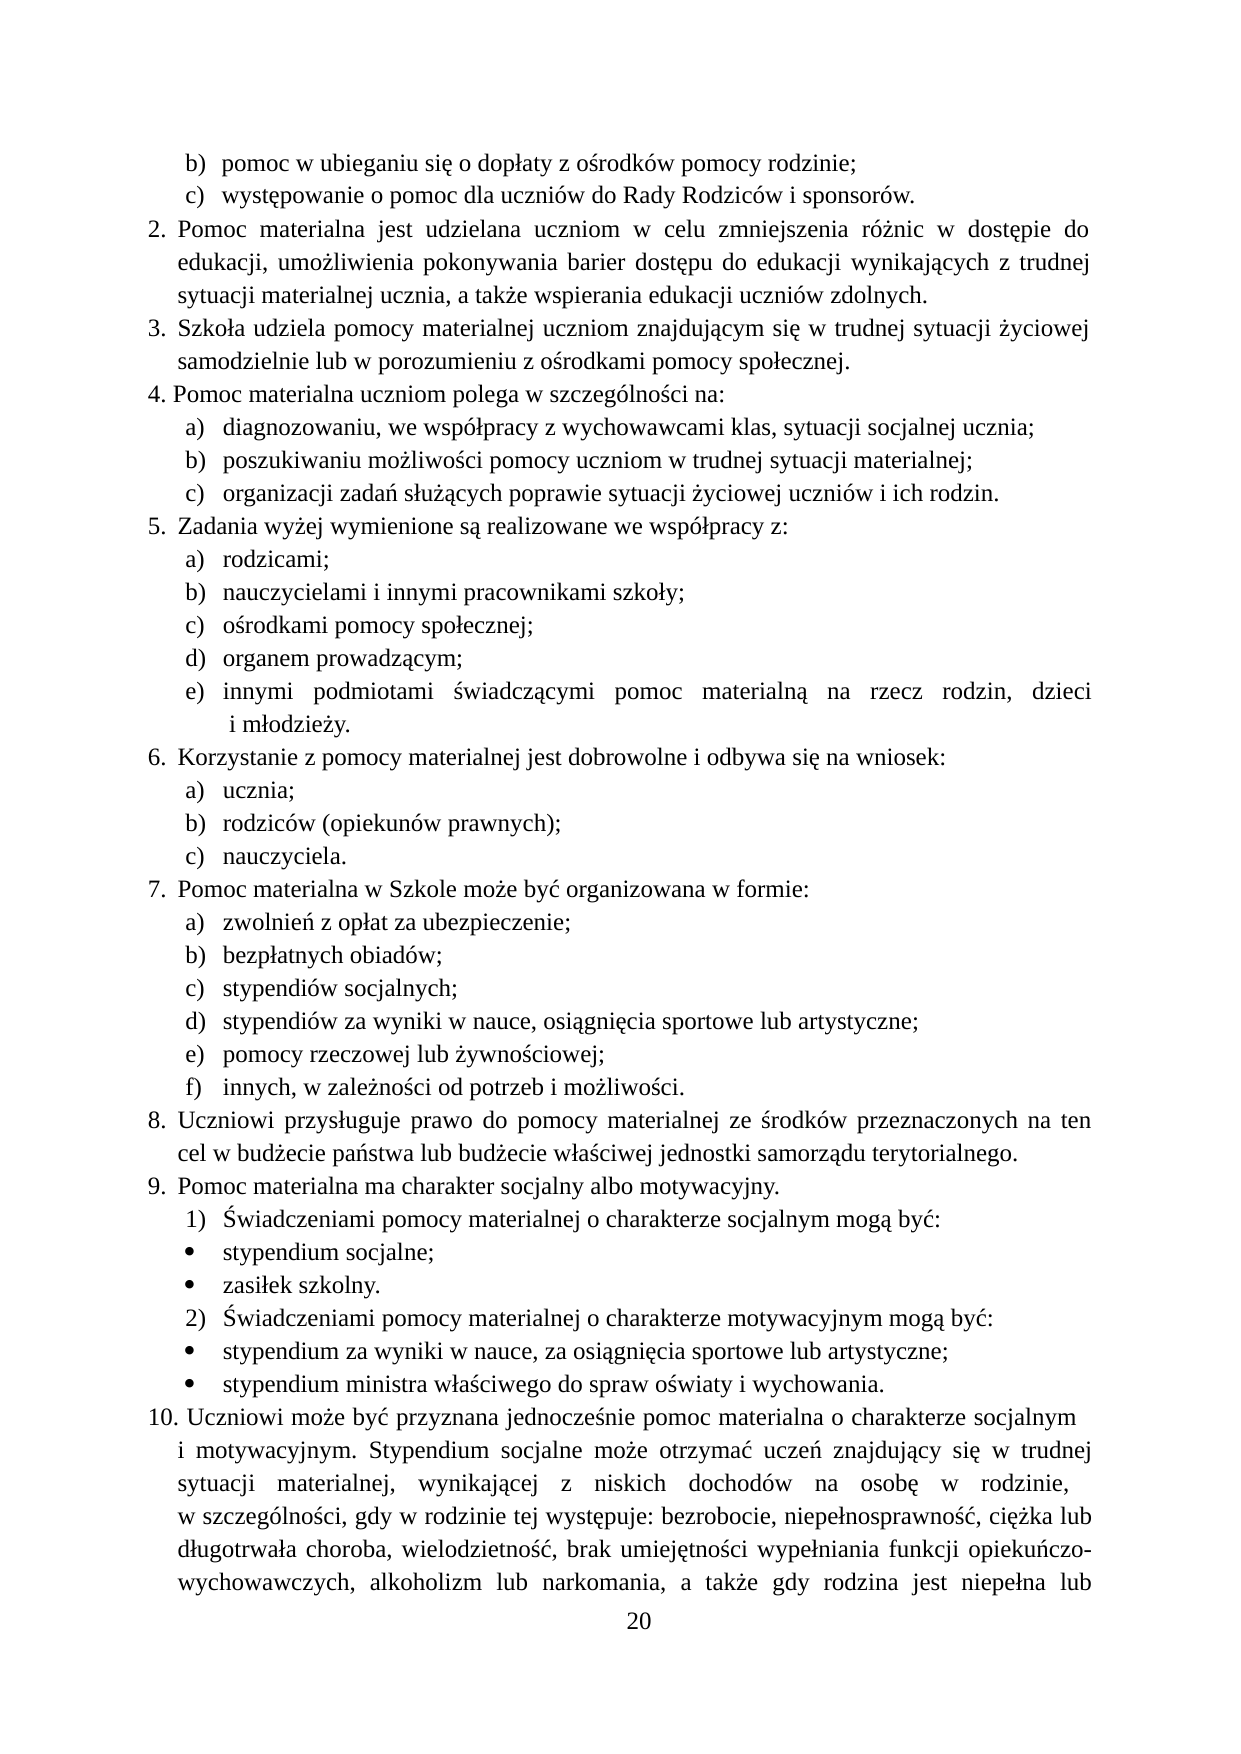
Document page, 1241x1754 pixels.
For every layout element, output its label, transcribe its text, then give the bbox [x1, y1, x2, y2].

list innymi podmiotami świadczącymi pomoc materialną na rzecz rodzin, dzieci i młodzieży. [185, 676, 1093, 738]
list stypendiów za wyniki w nauce, osiągnięcia sportowe lub artystyczne; [185, 1006, 1093, 1035]
list stypendium za wyniki w nauce, za osiągnięcia sportowe lub artystyczne; [185, 1336, 1093, 1365]
list nauczycielami i innymi pracownikami szkoły; [185, 577, 1093, 606]
list zasiłek szkolny. [185, 1270, 1093, 1299]
list Pomoc materialna jest udzielana uczniom w celu zmniejszenia różnic w dostępie do edukacji, umożliwienia pokonywania barier dostępu do edukacji wynikających z trudnej sytuacji materialnej ucznia, a także wspierania edukacji uczniów zdolnych. [148, 214, 1091, 308]
list nauczyciela. [185, 841, 1093, 870]
list Pomoc materialna w Szkole może być organizowana w formie: [148, 874, 1093, 903]
list stypendiów socjalnych; [185, 973, 1093, 1002]
list bezpłatnych obiadów; [185, 940, 1093, 969]
list poszukiwaniu możliwości pomocy uczniom w trudnej sytuacji materialnej; [185, 445, 1093, 473]
list Świadczeniami pomocy materialnej o charakterze motywacyjnym mogą być: [185, 1303, 1093, 1332]
list Pomoc materialna ma charakter socjalny albo motywacyjny. [148, 1171, 1093, 1200]
list pomocy rzeczowej lub żywnościowej; [185, 1039, 1093, 1068]
list rodzicami; [185, 544, 1093, 573]
list stypendium socjalne; [185, 1237, 1093, 1266]
list Szkoła udziela pomocy materialnej uczniom znajdującym się w trudnej sytuacji życiowej samodzielnie lub w porozumieniu z ośrodkami pomocy społecznej. [148, 313, 1091, 374]
list pomoc w ubieganiu się o dopłaty z ośrodków pomocy rodzinie; [148, 148, 1091, 176]
list organizacji zadań służących poprawie sytuacji życiowej uczniów i ich rodzin. [185, 478, 1093, 507]
text 4. Pomoc materialna uczniom polega w szczególności na: [148, 379, 1091, 407]
list zwolnień z opłat za ubezpieczenie; [185, 907, 1093, 936]
list rodziców (opiekunów prawnych); [185, 808, 1093, 837]
list organem prowadzącym; [185, 643, 1093, 672]
list ośrodkami pomocy społecznej; [185, 610, 1093, 639]
list stypendium ministra właściwego do spraw oświaty i wychowania. [185, 1369, 1093, 1398]
list występowanie o pomoc dla uczniów do Rady Rodziców i sponsorów. [148, 181, 1091, 209]
list Zadania wyżej wymienione są realizowane we współpracy z: [148, 511, 1093, 539]
list Świadczeniami pomocy materialnej o charakterze socjalnym mogą być: [185, 1204, 1093, 1233]
text 10. Uczniowi może być przyznana jednocześnie pomoc materialna o charakterze socjalnym i motywacyjnym. Stypendium socjalne może otrzymać uczeń znajdujący się w trudnej sytuacji materialnej, wynikającej z niskich dochodów na osobę w rodzinie, w szczególności, gdy w rodzinie tej występuje: bezrobocie, niepełnosprawność, ciężka lub długotrwała choroba, wielodzietność, brak umiejętności wypełniania funkcji opiekuńczo-wychowawczych, alkoholizm lub narkomania, a także gdy rodzina jest niepełna lub [148, 1402, 1093, 1596]
list Uczniowi przysługuje prawo do pomocy materialnej ze środków przeznaczonych na ten cel w budżecie państwa lub budżecie właściwej jednostki samorządu terytorialnego. [148, 1105, 1093, 1167]
list diagnozowaniu, we współpracy z wychowawcami klas, sytuacji socjalnej ucznia; [185, 412, 1093, 441]
list innych, w zależności od potrzeb i możliwości. [185, 1072, 1093, 1101]
list Korzystanie z pomocy materialnej jest dobrowolne i odbywa się na wniosek: [148, 742, 1093, 771]
list ucznia; [185, 775, 1093, 804]
